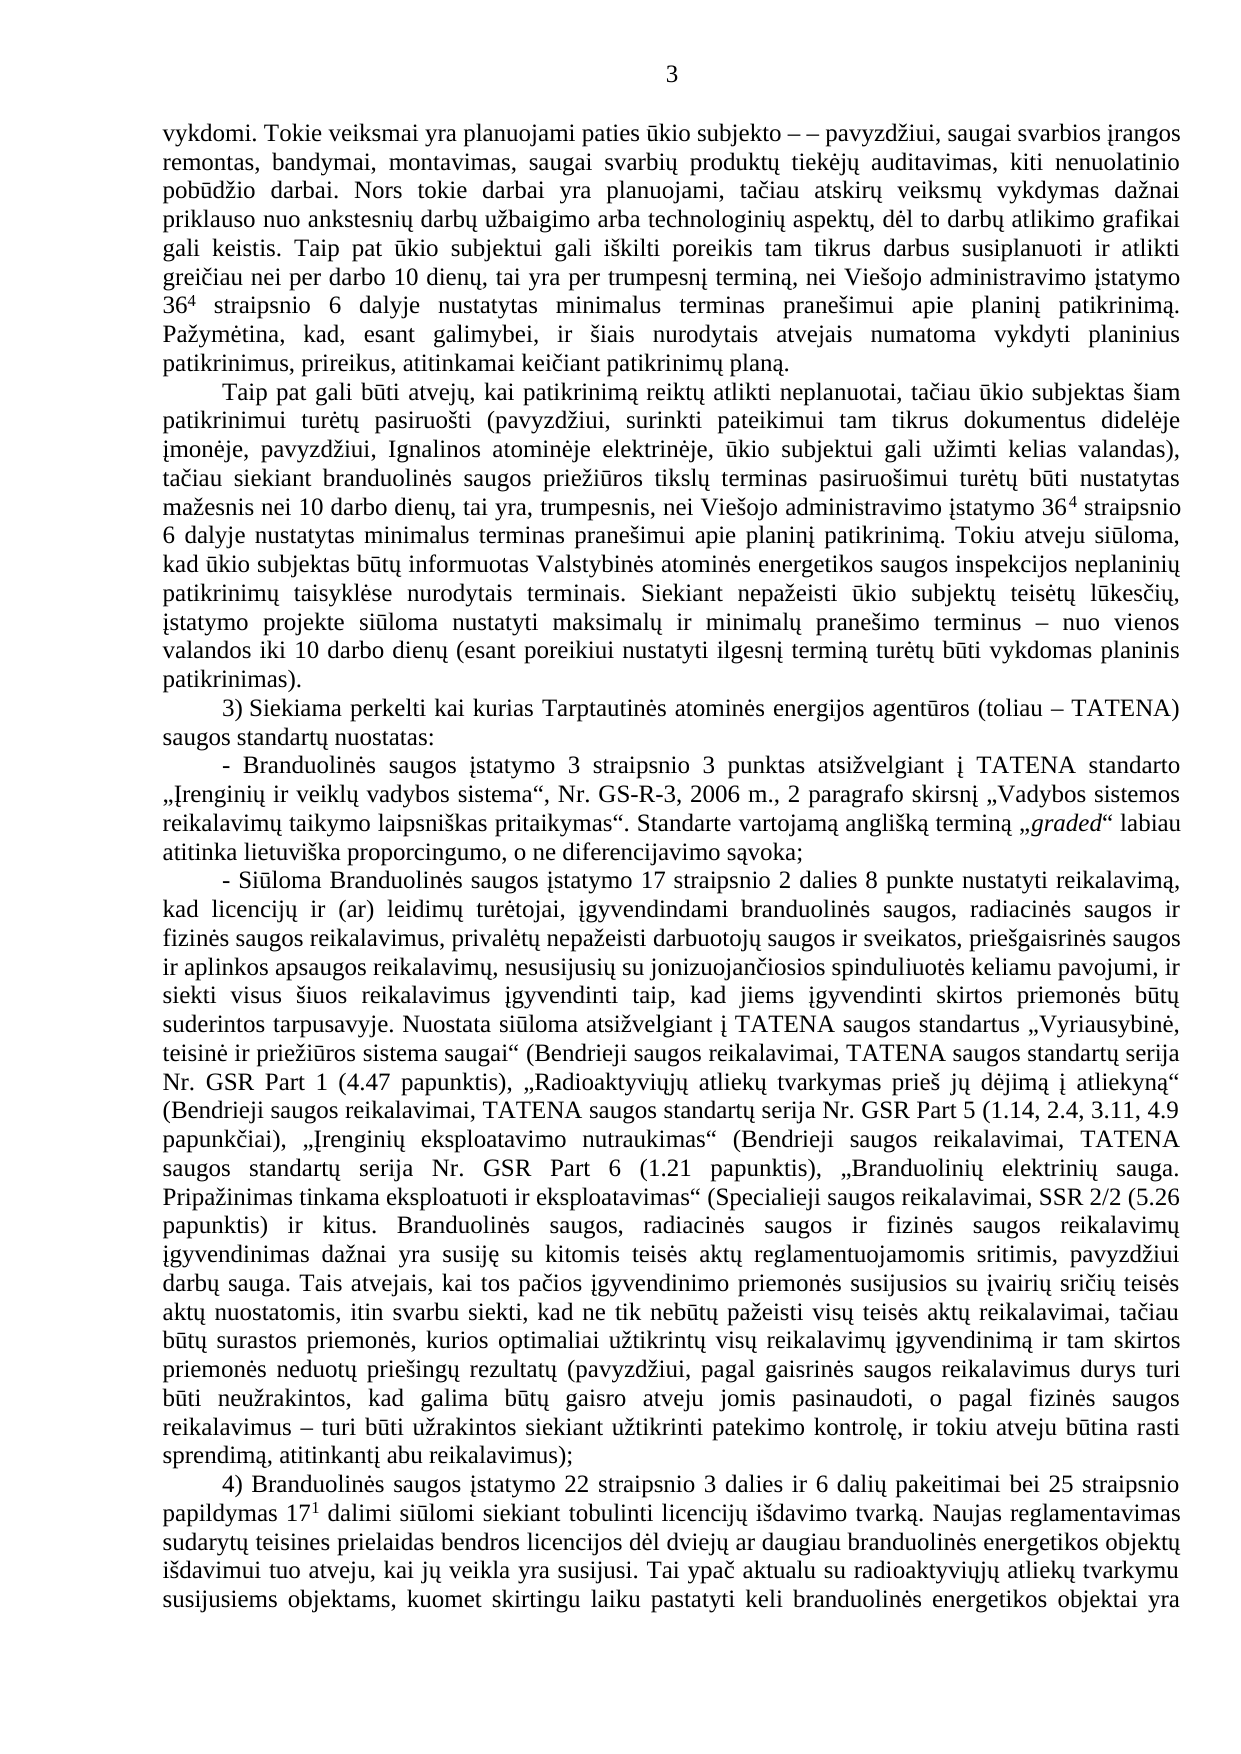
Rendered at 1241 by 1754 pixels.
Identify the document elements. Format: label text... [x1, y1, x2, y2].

text - Branduolinės saugos įstatymo 3 straipsnio 3 punktas atsižvelgiant į TATENA standarto „Įrenginių ir veiklų vadybos sistema“, Nr. GS-R-3, 2006 m., 2 paragrafo skirsnį „Vadybos sistemos reikalavimų taikymo laipsniškas pritaikymas“. Standarte vartojamą anglišką terminą „graded“ labiau atitinka lietuviška proporcingumo, o ne diferencijavimo sąvoka; [162, 751, 1181, 866]
text - Siūloma Branduolinės saugos įstatymo 17 straipsnio 2 dalies 8 punkte nustatyti reikalavimą, kad licencijų ir (ar) leidimų turėtojai, įgyvendindami branduolinės saugos, radiacinės saugos ir fizinės saugos reikalavimus, privalėtų nepažeisti darbuotojų saugos ir sveikatos, priešgaisrinės saugos ir aplinkos apsaugos reikalavimų, nesusijusių su jonizuojančiosios spinduliuotės keliamu pavojumi, ir siekti visus šiuos reikalavimus įgyvendinti taip, kad jiems įgyvendinti skirtos priemonės būtų suderintos tarpusavyje. Nuostata siūloma atsižvelgiant į TATENA saugos standartus „Vyriausybinė, teisinė ir priežiūros sistema saugai“ (Bendrieji saugos reikalavimai, TATENA saugos standartų serija Nr. GSR Part 1 (4.47 papunktis), „Radioaktyviųjų atliekų tvarkymas prieš jų dėjimą į atliekyną“ (Bendrieji saugos reikalavimai, TATENA saugos standartų serija Nr. GSR Part 5 (1.14, 2.4, 3.11, 4.9 papunkčiai), „Įrenginių eksploatavimo nutraukimas“ (Bendrieji saugos reikalavimai, TATENA saugos standartų serija Nr. GSR Part 6 (1.21 papunktis), „Branduolinių elektrinių sauga. Pripažinimas tinkama eksploatuoti ir eksploatavimas“ (Specialieji saugos reikalavimai, SSR 2/2 (5.26 papunktis) ir kitus. Branduolinės saugos, radiacinės saugos ir fizinės saugos reikalavimų įgyvendinimas dažnai yra susiję su kitomis teisės aktų reglamentuojamomis sritimis, pavyzdžiui darbų sauga. Tais atvejais, kai tos pačios įgyvendinimo priemonės susijusios su įvairių sričių teisės aktų nuostatomis, itin svarbu siekti, kad ne tik nebūtų pažeisti visų teisės aktų reikalavimai, tačiau būtų surastos priemonės, kurios optimaliai užtikrintų visų reikalavimų įgyvendinimą ir tam skirtos priemonės neduotų priešingų rezultatų (pavyzdžiui, pagal gaisrinės saugos reikalavimus durys turi būti neužrakintos, kad galima būtų gaisro atveju jomis pasinaudoti, o pagal fizinės saugos reikalavimus – turi būti užrakintos siekiant užtikrinti patekimo kontrolę, ir tokiu atveju būtina rasti sprendimą, atitinkantį abu reikalavimus); [162, 866, 1181, 1469]
text Taip pat gali būti atvejų, kai patikrinimą reiktų atlikti neplanuotai, tačiau ūkio subjektas šiam patikrinimui turėtų pasiruošti (pavyzdžiui, surinkti pateikimui tam tikrus dokumentus didelėje įmonėje, pavyzdžiui, Ignalinos atominėje elektrinėje, ūkio subjektui gali užimti kelias valandas), tačiau siekiant branduolinės saugos priežiūros tikslų terminas pasiruošimui turėtų būti nustatytas mažesnis nei 10 darbo dienų, tai yra, trumpesnis, nei Viešojo administravimo įstatymo 364 straipsnio 6 dalyje nustatytas minimalus terminas pranešimui apie planinį patikrinimą. Tokiu atveju siūloma, kad ūkio subjektas būtų informuotas Valstybinės atominės energetikos saugos inspekcijos neplaninių patikrinimų taisyklėse nurodytais terminais. Siekiant nepažeisti ūkio subjektų teisėtų lūkesčių, įstatymo projekte siūloma nustatyti maksimalų ir minimalų pranešimo terminus – nuo vienos valandos iki 10 darbo dienų (esant poreikiui nustatyti ilgesnį terminą turėtų būti vykdomas planinis patikrinimas). [162, 377, 1181, 693]
text 4) Branduolinės saugos įstatymo 22 straipsnio 3 dalies ir 6 dalių pakeitimai bei 25 straipsnio papildymas 171 dalimi siūlomi siekiant tobulinti licencijų išdavimo tvarką. Naujas reglamentavimas sudarytų teisines prielaidas bendros licencijos dėl dviejų ar daugiau branduolinės energetikos objektų išdavimui tuo atveju, kai jų veikla yra susijusi. Tai ypač aktualu su radioaktyviųjų atliekų tvarkymu susijusiems objektams, kuomet skirtingu laiku pastatyti keli branduolinės energetikos objektai yra [162, 1469, 1181, 1613]
text 3) Siekiama perkelti kai kurias Tarptautinės atominės energijos agentūros (toliau – TATENA) saugos standartų nuostatas: [162, 693, 1181, 751]
text vykdomi. Tokie veiksmai yra planuojami paties ūkio subjekto – – pavyzdžiui, saugai svarbios įrangos remontas, bandymai, montavimas, saugai svarbių produktų tiekėjų auditavimas, kiti nenuolatinio pobūdžio darbai. Nors tokie darbai yra planuojami, tačiau atskirų veiksmų vykdymas dažnai priklauso nuo ankstesnių darbų užbaigimo arba technologinių aspektų, dėl to darbų atlikimo grafikai gali keistis. Taip pat ūkio subjektui gali iškilti poreikis tam tikrus darbus susiplanuoti ir atlikti greičiau nei per darbo 10 dienų, tai yra per trumpesnį terminą, nei Viešojo administravimo įstatymo 364 straipsnio 6 dalyje nustatytas minimalus terminas pranešimui apie planinį patikrinimą. Pažymėtina, kad, esant galimybei, ir šiais nurodytais atvejais numatoma vykdyti planinius patikrinimus, prireikus, atitinkamai keičiant patikrinimų planą. [162, 118, 1181, 377]
